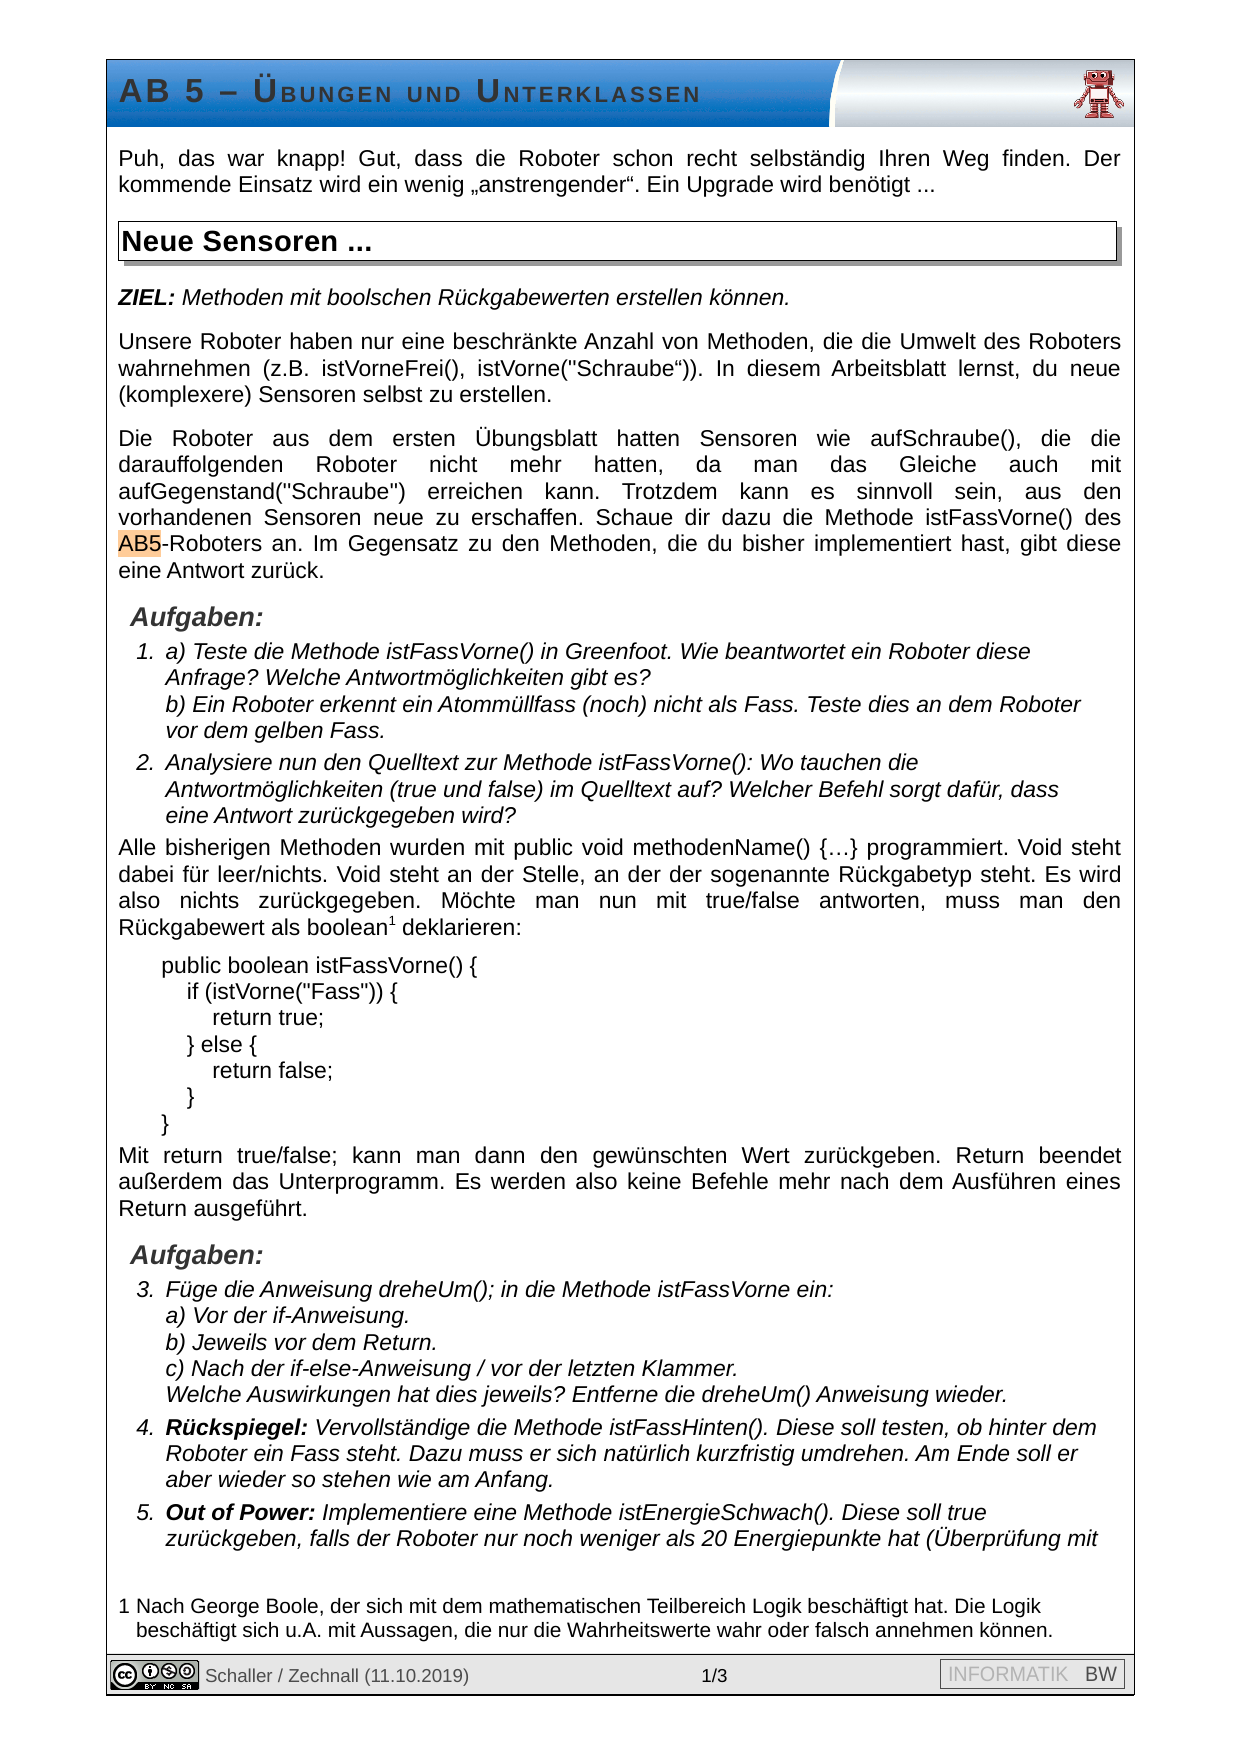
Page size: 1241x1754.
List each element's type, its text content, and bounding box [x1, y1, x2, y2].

text Mit return true/false; kann man dann den gewünschten Wert zurückgeben. Return beendet außerdem das Unterprogramm. Es werden also keine Befehle mehr nach dem Ausführen eines Return ausgeführt. [118, 1142, 1122, 1221]
list a) Teste die Methode istFassVorne() in Greenfoot. Wie beantwortet ein Roboter diese Anfrage? Welche Antwortmöglichkeiten gibt es? b) Ein Roboter erkennt ein Atommüllfass (noch) nicht als Fass. Teste dies an dem Roboter vor dem gelben Fass. [136, 638, 1104, 743]
text } [136, 1083, 1104, 1110]
picture [110, 1660, 200, 1690]
list Füge die Anweisung dreheUm(); in die Methode istFassVorne ein: a) Vor der if-Anweisung. b) Jeweils vor dem Return. c) Nach der if-else-Anweisung / vor der letzten Klammer. Welche Auswirkungen hat dies jeweils? Entferne die dreheUm() Anweisung wieder. [136, 1276, 1104, 1408]
text if (istVorne("Fass")) { [136, 978, 1104, 1004]
list Out of Power: Implementiere eine Methode istEnergieSchwach(). Diese soll true zurückgeben, falls der Roboter nur noch weniger als 20 Energiepunkte hat (Überprüfung mit [136, 1499, 1104, 1551]
list Rückspiegel: Vervollständige die Methode istFassHinten(). Diese soll testen, ob hinter dem Roboter ein Fass steht. Dazu muss er sich natürlich kurzfristig umdrehen. Am Ende soll er aber wieder so stehen wie am Anfang. [136, 1414, 1104, 1493]
text return true; [136, 1004, 1104, 1031]
text return false; [136, 1057, 1104, 1083]
text Neue Sensoren ... [119, 222, 1116, 260]
text Aufgaben: [130, 601, 1104, 632]
text Unsere Roboter haben nur eine beschränkte Anzahl von Methoden, die die Umwelt des Roboters wahrnehmen (z.B. istVorneFrei(), istVorne(''Schraube“)). In diesem Arbeitsblatt lernst, du neue (komplexere) Sensoren selbst zu erstellen. [118, 328, 1122, 407]
text ZIEL: Methoden mit boolschen Rückgabewerten erstellen können. [118, 284, 1122, 311]
picture [107, 60, 1134, 127]
text public boolean istFassVorne() { [136, 952, 1104, 978]
text Puh, das war knapp! Gut, dass die Roboter schon recht selbständig Ihren Weg finden. Der kommende Einsatz wird ein wenig „anstrengender“. Ein Upgrade wird benötigt ... [118, 144, 1122, 197]
text Nach George Boole, der sich mit dem mathematischen Teilbereich Logik beschäftigt hat. Die Logik beschäftigt sich u.A. mit Aussagen, die nur die Wahrheitswerte wahr oder falsch annehmen können. [118, 1594, 1134, 1642]
list Analysiere nun den Quelltext zur Methode istFassVorne(): Wo tauchen die Antwortmöglichkeiten (true und false) im Quelltext auf? Welcher Befehl sorgt dafür, dass eine Antwort zurückgegeben wird? [136, 749, 1104, 828]
text Alle bisherigen Methoden wurden mit public void methodenName() {…} programmiert. Void steht dabei für leer/nichts. Void steht an der Stelle, an der der sogenannte Rückgabetyp steht. Es wird also nichts zurückgegeben. Möchte man nun mit true/false antworten, muss man den Rückgabewert als boolean deklarieren: [118, 834, 1122, 940]
text Aufgaben: [130, 1239, 1104, 1270]
text Die Roboter aus dem ersten Übungsblatt hatten Sensoren wie aufSchraube(), die die darauffolgenden Roboter nicht mehr hatten, da man das Gleiche auch mit aufGegenstand(''Schraube'') erreichen kann. Trotzdem kann es sinnvoll sein, aus den vorhandenen Sensoren neue zu erschaffen. Schaue dir dazu die Methode istFassVorne() des AB5-Roboters an. Im Gegensatz zu den Methoden, die du bisher implementiert hast, gibt diese eine Antwort zurück. [118, 425, 1122, 583]
text } else { [136, 1031, 1104, 1057]
text } [136, 1110, 1104, 1136]
